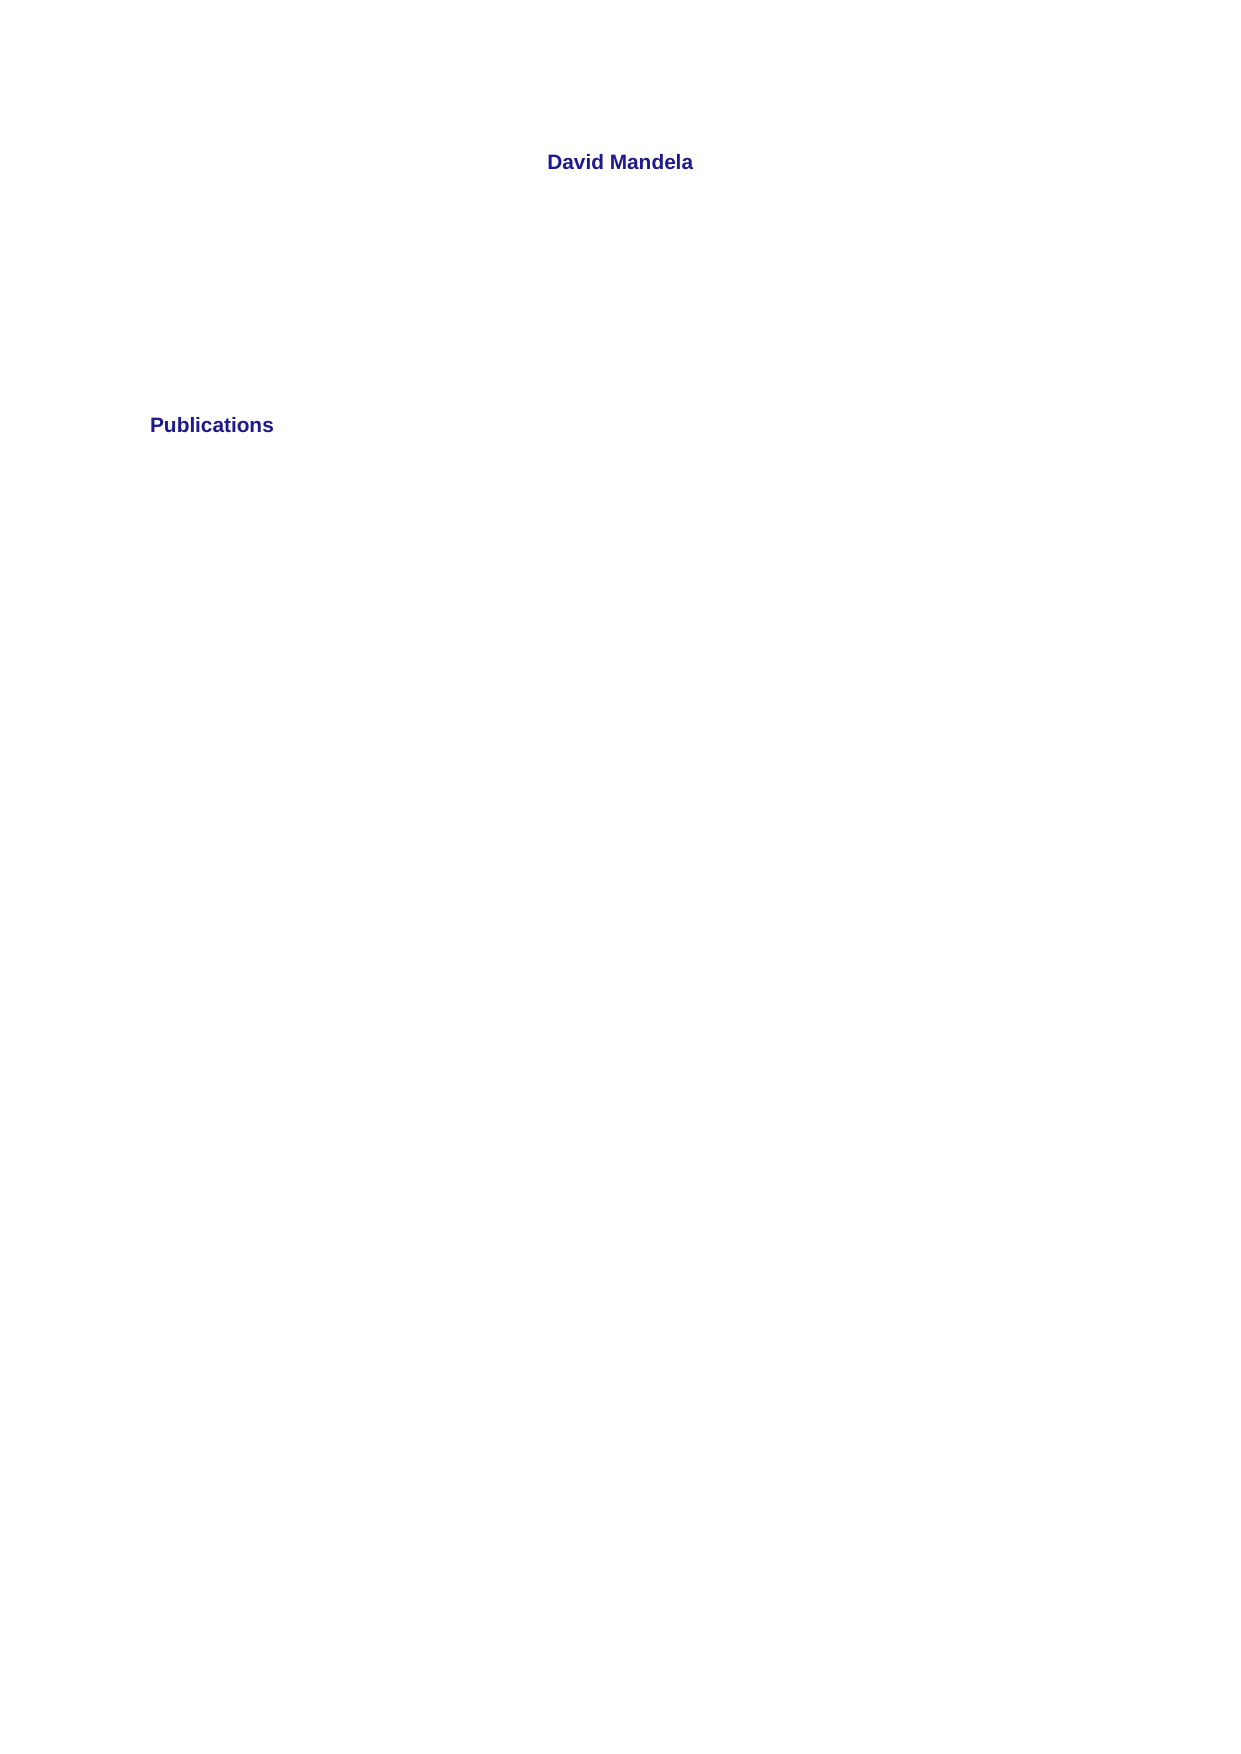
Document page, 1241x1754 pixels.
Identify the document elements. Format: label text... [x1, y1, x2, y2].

subtitle David Mandela [150, 150, 1090, 174]
subtitle Publications [150, 412, 1090, 436]
